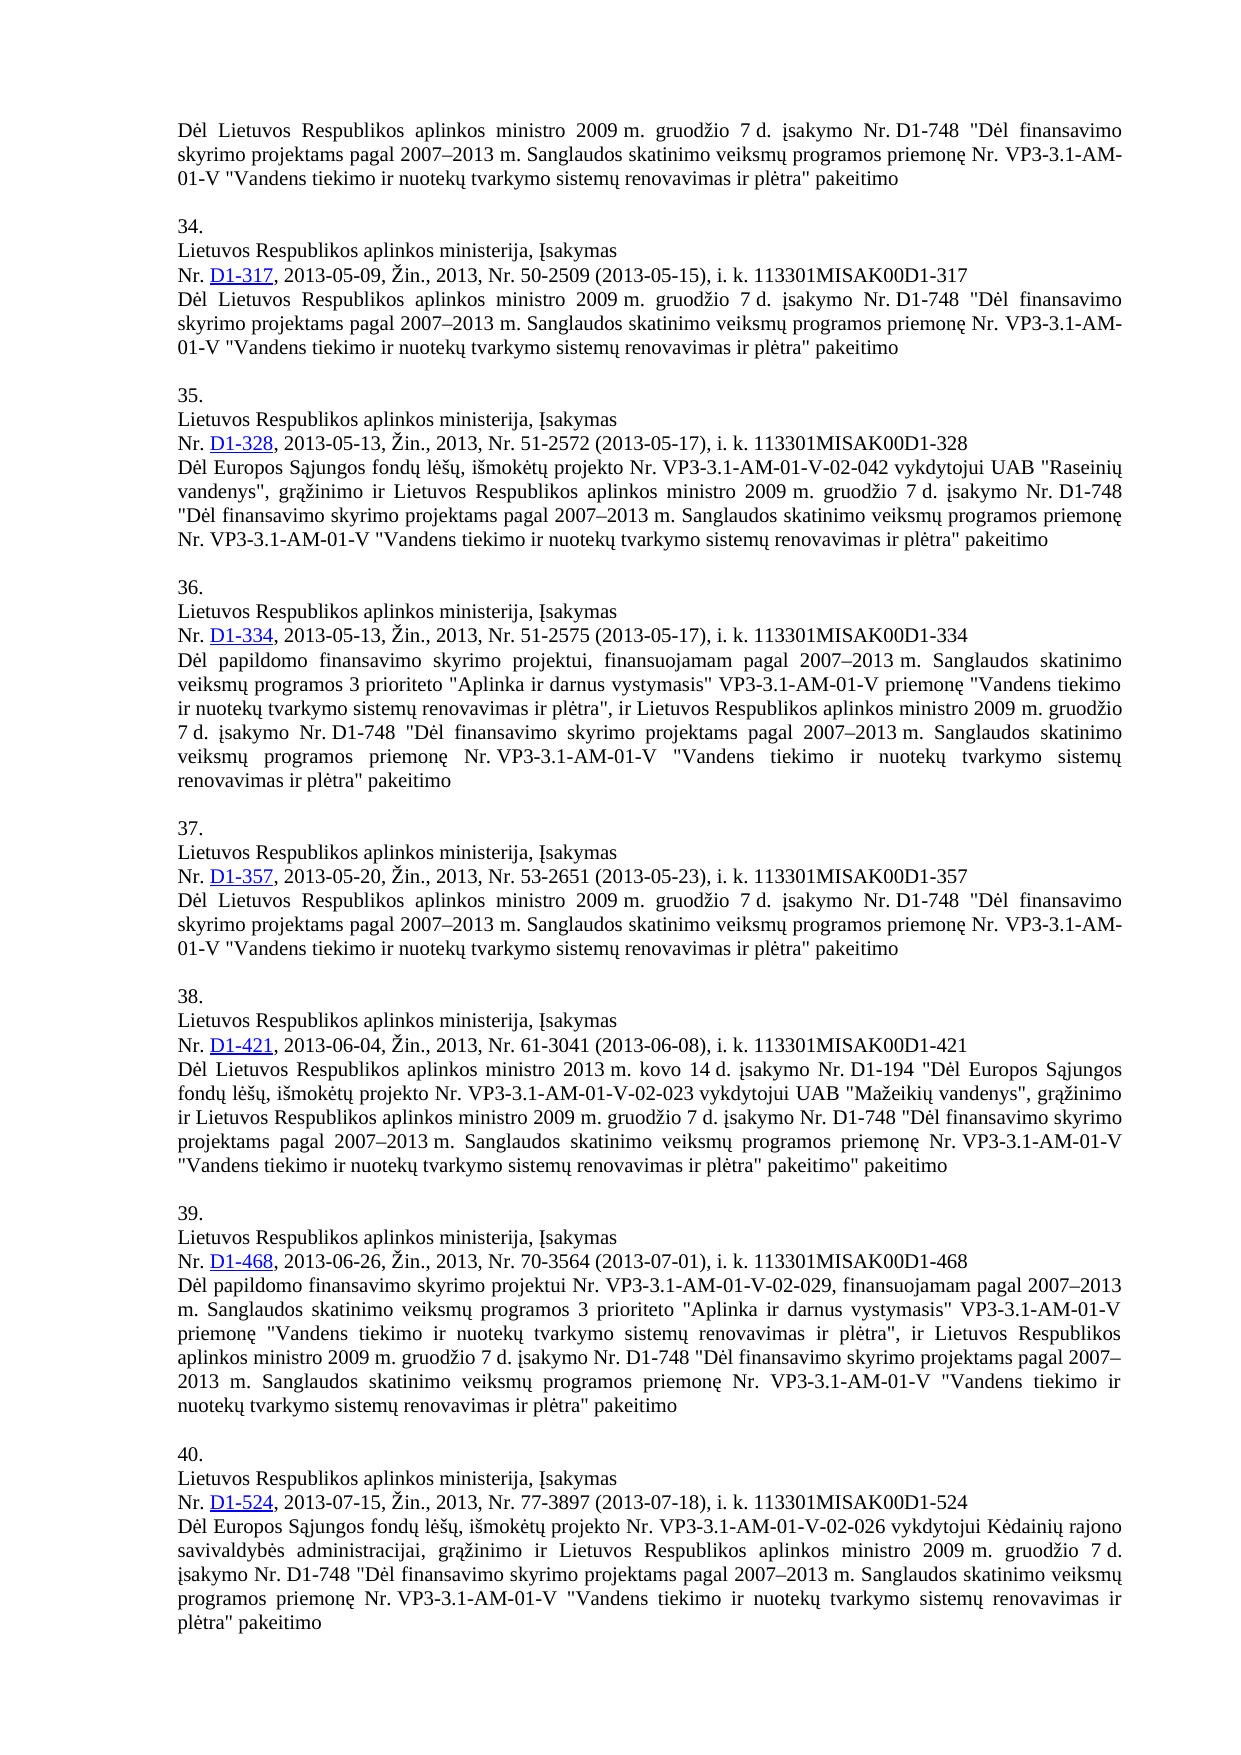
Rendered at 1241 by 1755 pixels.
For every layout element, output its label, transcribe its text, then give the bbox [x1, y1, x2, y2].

text Dėl Lietuvos Respublikos aplinkos ministro 2009 m. gruodžio 7 d. įsakymo Nr. D1-748 "Dėl finansavimo skyrimo projektams pagal 2007–2013 m. Sanglaudos skatinimo veiksmų programos priemonę Nr. VP3-3.1-AM-01-V "Vandens tiekimo ir nuotekų tvarkymo sistemų renovavimas ir plėtra" pakeitimo [177, 888, 1122, 960]
text Nr. D1-328, 2013-05-13, Žin., 2013, Nr. 51-2572 (2013-05-17), i. k. 113301MISAK00D1-328 [177, 431, 1122, 455]
text Nr. D1-468, 2013-06-26, Žin., 2013, Nr. 70-3564 (2013-07-01), i. k. 113301MISAK00D1-468 [177, 1249, 1122, 1273]
text Lietuvos Respublikos aplinkos ministerija, Įsakymas [177, 599, 1122, 623]
text 36. [177, 575, 1122, 599]
text Lietuvos Respublikos aplinkos ministerija, Įsakymas [177, 407, 1122, 431]
text Nr. D1-357, 2013-05-20, Žin., 2013, Nr. 53-2651 (2013-05-23), i. k. 113301MISAK00D1-357 [177, 864, 1122, 888]
text Dėl papildomo finansavimo skyrimo projektui Nr. VP3-3.1-AM-01-V-02-029, finansuojamam pagal 2007–2013 m. Sanglaudos skatinimo veiksmų programos 3 prioriteto "Aplinka ir darnus vystymasis" VP3-3.1-AM-01-V priemonę "Vandens tiekimo ir nuotekų tvarkymo sistemų renovavimas ir plėtra", ir Lietuvos Respublikos aplinkos ministro 2009 m. gruodžio 7 d. įsakymo Nr. D1-748 "Dėl finansavimo skyrimo projektams pagal 2007–2013 m. Sanglaudos skatinimo veiksmų programos priemonę Nr. VP3-3.1-AM-01-V "Vandens tiekimo ir nuotekų tvarkymo sistemų renovavimas ir plėtra" pakeitimo [177, 1273, 1122, 1417]
text Nr. D1-334, 2013-05-13, Žin., 2013, Nr. 51-2575 (2013-05-17), i. k. 113301MISAK00D1-334 [177, 623, 1122, 647]
text 39. [177, 1201, 1122, 1225]
text Dėl Europos Sąjungos fondų lėšų, išmokėtų projekto Nr. VP3-3.1-AM-01-V-02-042 vykdytojui UAB "Raseinių vandenys", grąžinimo ir Lietuvos Respublikos aplinkos ministro 2009 m. gruodžio 7 d. įsakymo Nr. D1-748 "Dėl finansavimo skyrimo projektams pagal 2007–2013 m. Sanglaudos skatinimo veiksmų programos priemonę Nr. VP3-3.1-AM-01-V "Vandens tiekimo ir nuotekų tvarkymo sistemų renovavimas ir plėtra" pakeitimo [177, 455, 1122, 551]
text Lietuvos Respublikos aplinkos ministerija, Įsakymas [177, 1008, 1122, 1032]
text Dėl Lietuvos Respublikos aplinkos ministro 2009 m. gruodžio 7 d. įsakymo Nr. D1-748 "Dėl finansavimo skyrimo projektams pagal 2007–2013 m. Sanglaudos skatinimo veiksmų programos priemonę Nr. VP3-3.1-AM-01-V "Vandens tiekimo ir nuotekų tvarkymo sistemų renovavimas ir plėtra" pakeitimo [177, 287, 1122, 359]
text Nr. D1-524, 2013-07-15, Žin., 2013, Nr. 77-3897 (2013-07-18), i. k. 113301MISAK00D1-524 [177, 1490, 1122, 1514]
text 34. [177, 214, 1122, 238]
text 38. [177, 984, 1122, 1008]
text Dėl Lietuvos Respublikos aplinkos ministro 2009 m. gruodžio 7 d. įsakymo Nr. D1-748 "Dėl finansavimo skyrimo projektams pagal 2007–2013 m. Sanglaudos skatinimo veiksmų programos priemonę Nr. VP3-3.1-AM-01-V "Vandens tiekimo ir nuotekų tvarkymo sistemų renovavimas ir plėtra" pakeitimo [177, 118, 1122, 190]
text Nr. D1-317, 2013-05-09, Žin., 2013, Nr. 50-2509 (2013-05-15), i. k. 113301MISAK00D1-317 [177, 262, 1122, 287]
text Lietuvos Respublikos aplinkos ministerija, Įsakymas [177, 238, 1122, 262]
text Dėl papildomo finansavimo skyrimo projektui, finansuojamam pagal 2007–2013 m. Sanglaudos skatinimo veiksmų programos 3 prioriteto "Aplinka ir darnus vystymasis" VP3-3.1-AM-01-V priemonę "Vandens tiekimo ir nuotekų tvarkymo sistemų renovavimas ir plėtra", ir Lietuvos Respublikos aplinkos ministro 2009 m. gruodžio 7 d. įsakymo Nr. D1-748 "Dėl finansavimo skyrimo projektams pagal 2007–2013 m. Sanglaudos skatinimo veiksmų programos priemonę Nr. VP3-3.1-AM-01-V "Vandens tiekimo ir nuotekų tvarkymo sistemų renovavimas ir plėtra" pakeitimo [177, 647, 1122, 792]
text Dėl Europos Sąjungos fondų lėšų, išmokėtų projekto Nr. VP3-3.1-AM-01-V-02-026 vykdytojui Kėdainių rajono savivaldybės administracijai, grąžinimo ir Lietuvos Respublikos aplinkos ministro 2009 m. gruodžio 7 d. įsakymo Nr. D1-748 "Dėl finansavimo skyrimo projektams pagal 2007–2013 m. Sanglaudos skatinimo veiksmų programos priemonę Nr. VP3-3.1-AM-01-V "Vandens tiekimo ir nuotekų tvarkymo sistemų renovavimas ir plėtra" pakeitimo [177, 1514, 1122, 1634]
text Nr. D1-421, 2013-06-04, Žin., 2013, Nr. 61-3041 (2013-06-08), i. k. 113301MISAK00D1-421 [177, 1032, 1122, 1057]
text Lietuvos Respublikos aplinkos ministerija, Įsakymas [177, 1225, 1122, 1249]
text 40. [177, 1442, 1122, 1466]
text Lietuvos Respublikos aplinkos ministerija, Įsakymas [177, 1466, 1122, 1490]
text 37. [177, 816, 1122, 840]
text Lietuvos Respublikos aplinkos ministerija, Įsakymas [177, 840, 1122, 864]
text Dėl Lietuvos Respublikos aplinkos ministro 2013 m. kovo 14 d. įsakymo Nr. D1-194 "Dėl Europos Sąjungos fondų lėšų, išmokėtų projekto Nr. VP3-3.1-AM-01-V-02-023 vykdytojui UAB "Mažeikių vandenys", grąžinimo ir Lietuvos Respublikos aplinkos ministro 2009 m. gruodžio 7 d. įsakymo Nr. D1-748 "Dėl finansavimo skyrimo projektams pagal 2007–2013 m. Sanglaudos skatinimo veiksmų programos priemonę Nr. VP3-3.1-AM-01-V "Vandens tiekimo ir nuotekų tvarkymo sistemų renovavimas ir plėtra" pakeitimo" pakeitimo [177, 1057, 1122, 1177]
text 35. [177, 383, 1122, 407]
